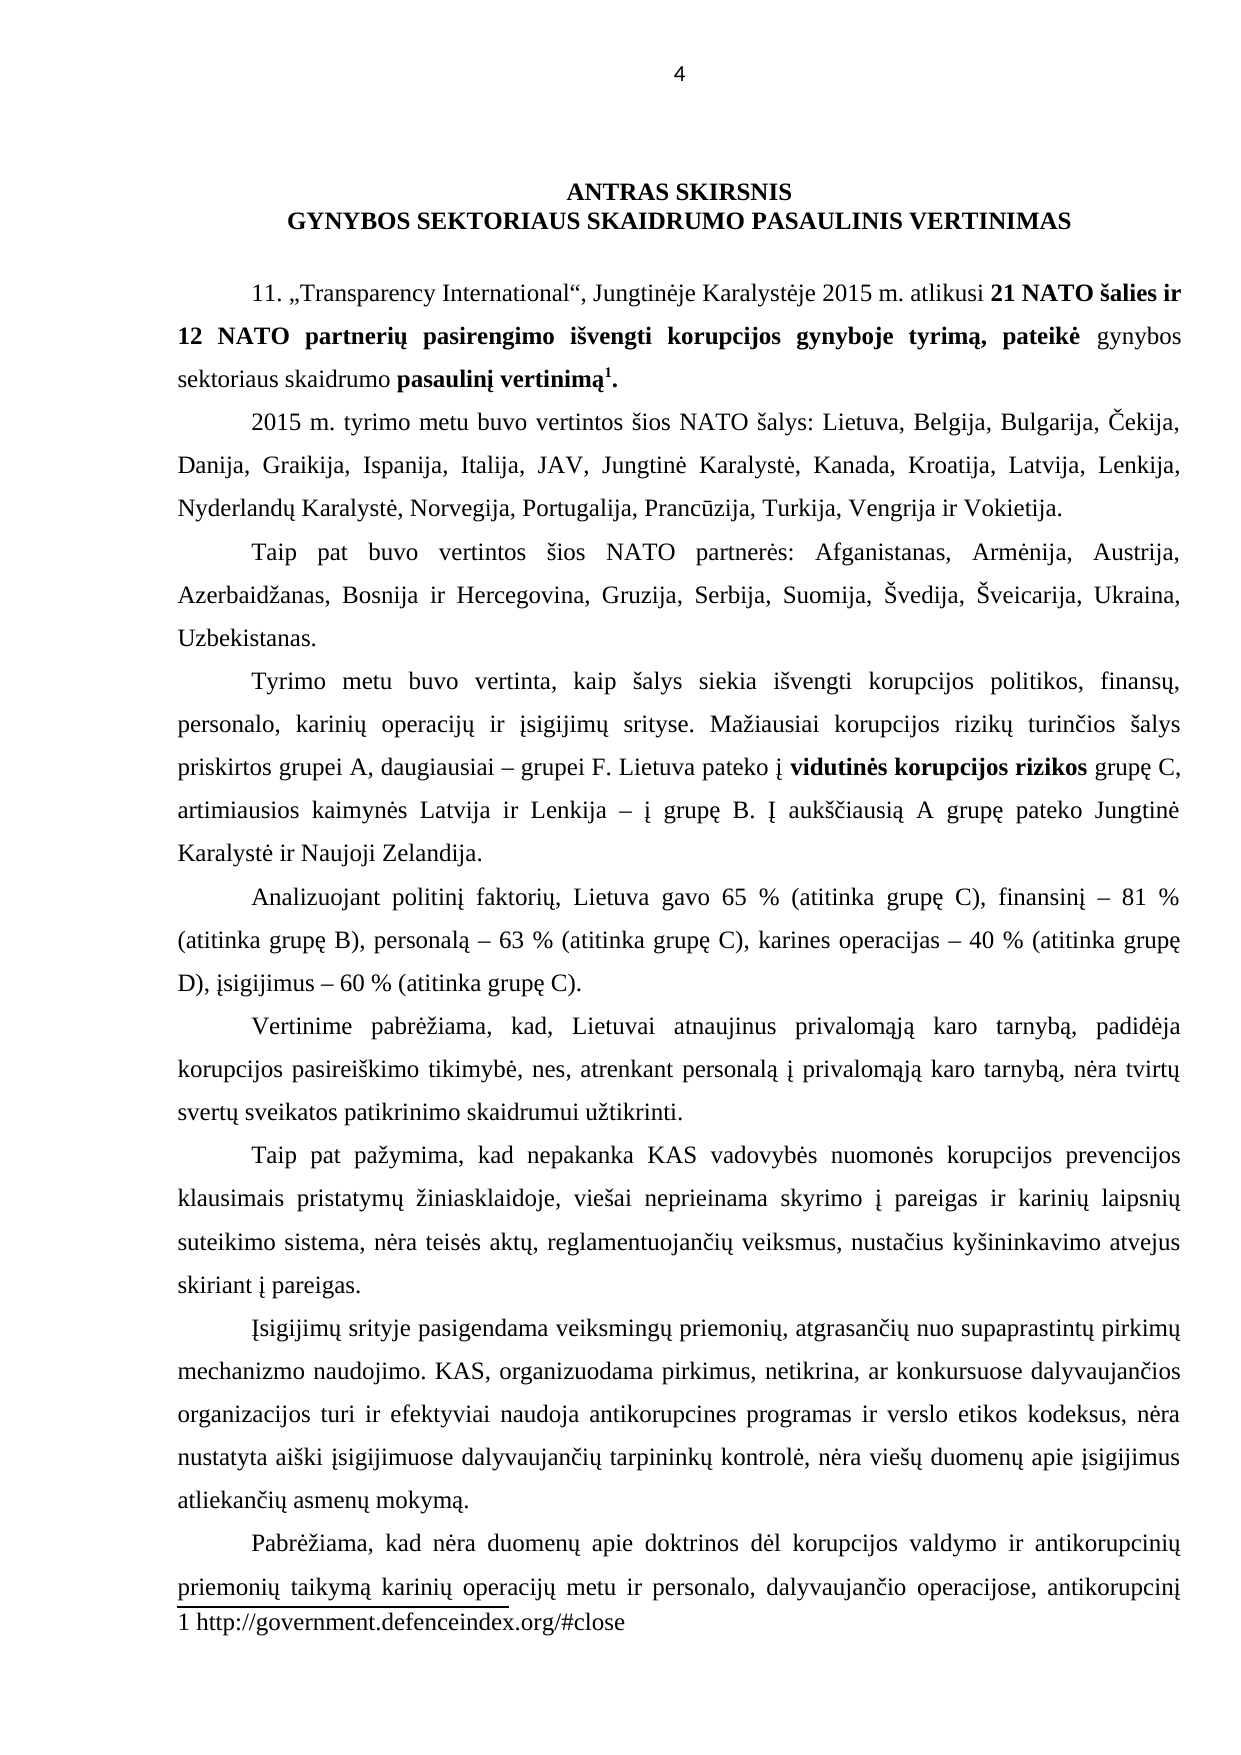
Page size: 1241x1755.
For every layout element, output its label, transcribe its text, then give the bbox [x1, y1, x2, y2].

text Įsigijimų srityje pasigendama veiksmingų priemonių, atgrasančių nuo supaprastintų pirkimų mechanizmo naudojimo. KAS, organizuodama pirkimus, netikrina, ar konkursuose dalyvaujančios organizacijos turi ir efektyviai naudoja antikorupcines programas ir verslo etikos kodeksus, nėra nustatyta aiški įsigijimuose dalyvaujančių tarpininkų kontrolė, nėra viešų duomenų apie įsigijimus atliekančių asmenų mokymą. [177, 1313, 1181, 1514]
text Taip pat pažymima, kad nepakanka KAS vadovybės nuomonės korupcijos prevencijos klausimais pristatymų žiniasklaidoje, viešai neprieinama skyrimo į pareigas ir karinių laipsnių suteikimo sistema, nėra teisės aktų, reglamentuojančių veiksmus, nustačius kyšininkavimo atvejus skiriant į pareigas. [177, 1140, 1181, 1298]
text Vertinime pabrėžiama, kad, Lietuvai atnaujinus privalomąją karo tarnybą, padidėja korupcijos pasireiškimo tikimybė, nes, atrenkant personalą į privalomąją karo tarnybą, nėra tvirtų svertų sveikatos patikrinimo skaidrumui užtikrinti. [177, 1011, 1181, 1126]
text Tyrimo metu buvo vertinta, kaip šalys siekia išvengti korupcijos politikos, finansų, personalo, karinių operacijų ir įsigijimų srityse. Mažiausiai korupcijos rizikų turinčios šalys priskirtos grupei A, daugiausiai – grupei F. Lietuva pateko į vidutinės korupcijos rizikos grupę C, artimiausios kaimynės Latvija ir Lenkija – į grupę B. Į aukščiausią A grupę pateko Jungtinė Karalystė ir Naujoji Zelandija. [177, 666, 1181, 867]
text ANTRAS SKIRSNIS [177, 177, 1181, 206]
text 11. „Transparency International“, Jungtinėje Karalystėje 2015 m. atlikusi 21 NATO šalies ir 12 NATO partnerių pasirengimo išvengti korupcijos gynyboje tyrimą, pateikė gynybos sektoriaus skaidrumo pasaulinį vertinimą. [177, 278, 1181, 393]
text GYNYBOS SEKTORIAUS SKAIDRUMO PASAULINIS VERTINIMAS [177, 206, 1181, 235]
text http://government.defenceindex.org/#close [177, 1607, 1181, 1636]
text 2015 m. tyrimo metu buvo vertintos šios NATO šalys: Lietuva, Belgija, Bulgarija, Čekija, Danija, Graikija, Ispanija, Italija, JAV, Jungtinė Karalystė, Kanada, Kroatija, Latvija, Lenkija, Nyderlandų Karalystė, Norvegija, Portugalija, Prancūzija, Turkija, Vengrija ir Vokietija. [177, 407, 1181, 522]
text Taip pat buvo vertintos šios NATO partnerės: Afganistanas, Armėnija, Austrija, Azerbaidžanas, Bosnija ir Hercegovina, Gruzija, Serbija, Suomija, Švedija, Šveicarija, Ukraina, Uzbekistanas. [177, 537, 1181, 652]
text Pabrėžiama, kad nėra duomenų apie doktrinos dėl korupcijos valdymo ir antikorupcinių priemonių taikymą karinių operacijų metu ir personalo, dalyvaujančio operacijose, antikorupcinį [177, 1528, 1181, 1600]
text Analizuojant politinį faktorių, Lietuva gavo 65 % (atitinka grupę C), finansinį – 81 % (atitinka grupę B), personalą – 63 % (atitinka grupę C), karines operacijas – 40 % (atitinka grupę D), įsigijimus – 60 % (atitinka grupę C). [177, 882, 1181, 997]
